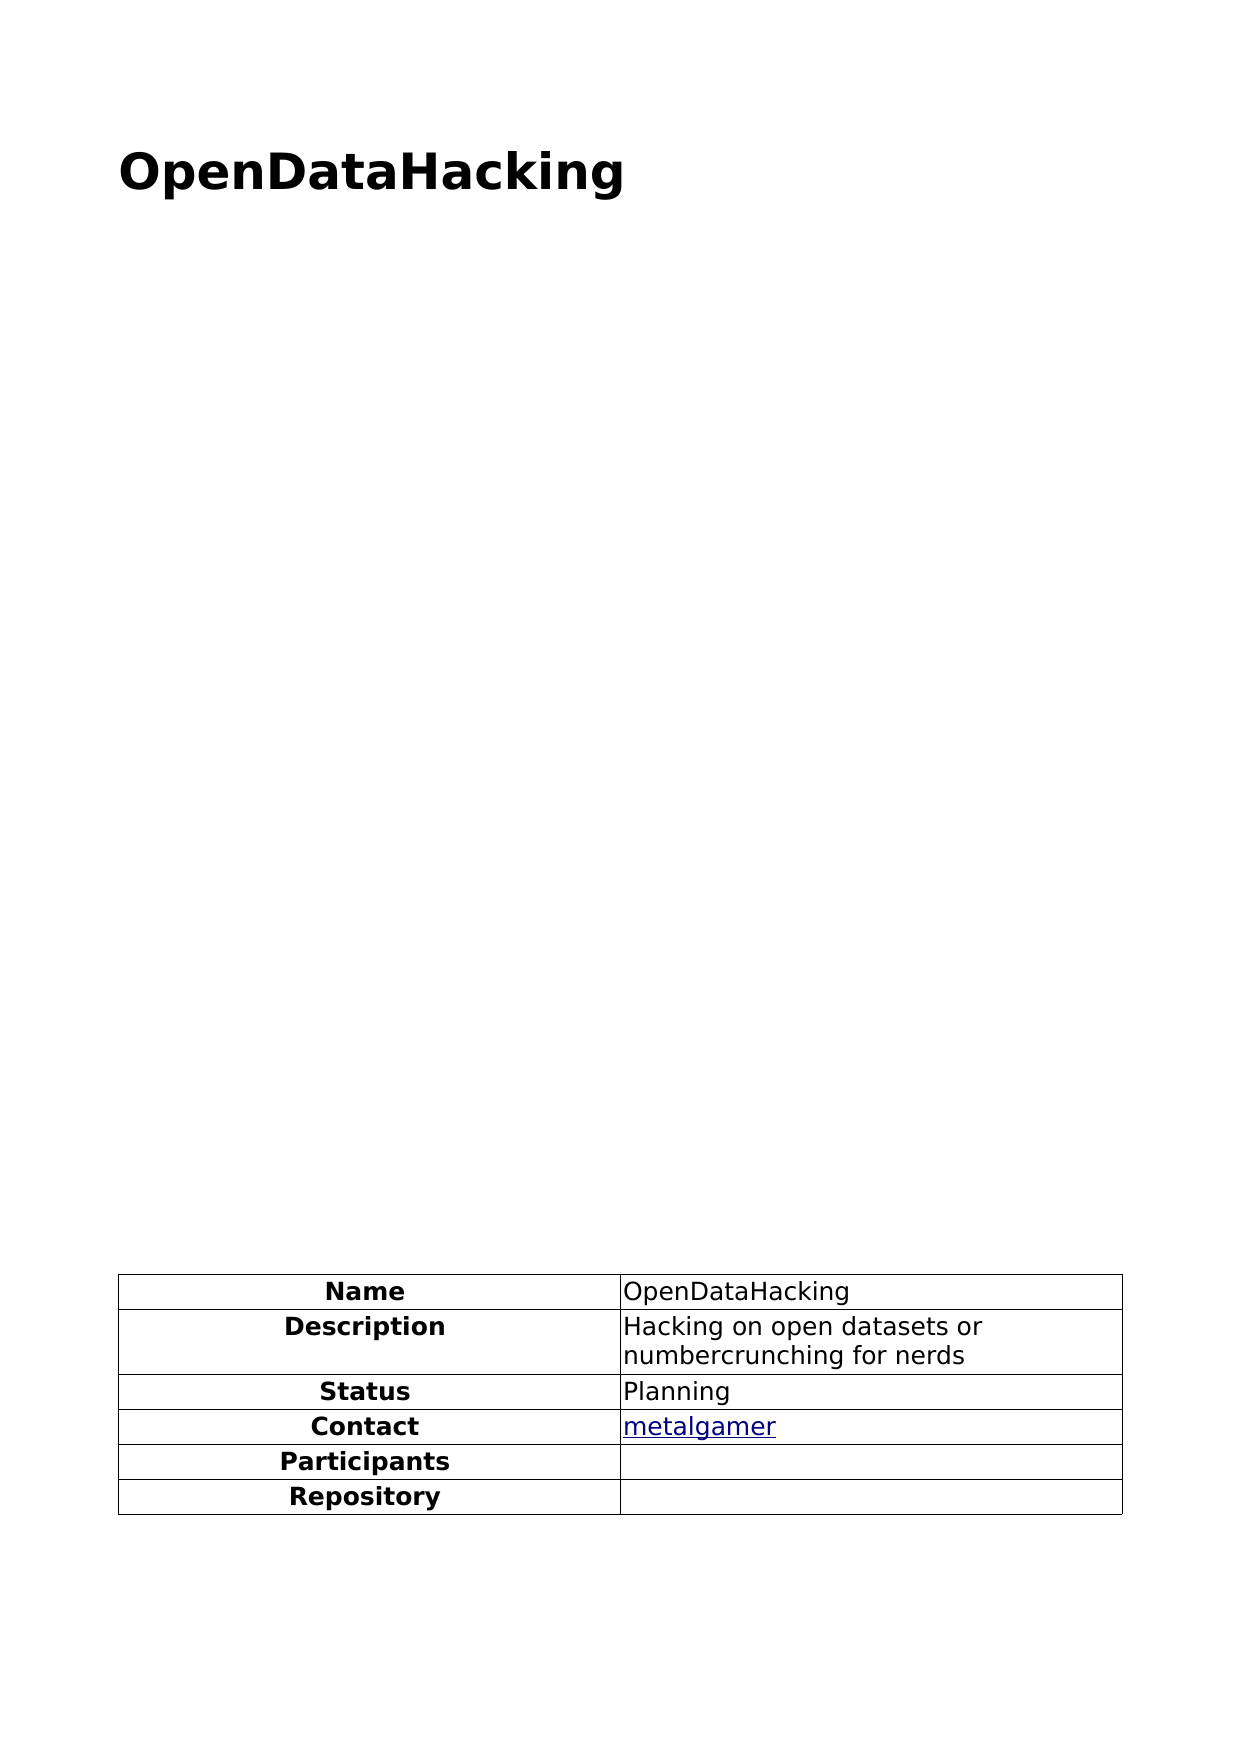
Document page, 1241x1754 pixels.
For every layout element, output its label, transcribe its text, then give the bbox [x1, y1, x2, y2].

subtitle OpenDataHacking [118, 143, 1122, 201]
table_cell Description [119, 1310, 620, 1374]
table_cell Hacking on open datasets or numbercrunching for nerds [621, 1310, 1122, 1374]
table_cell Contact [119, 1410, 620, 1444]
table_cell Planning [621, 1375, 1122, 1409]
table_cell Participants [119, 1445, 620, 1479]
table_cell [621, 1445, 1122, 1479]
table_cell [621, 1480, 1122, 1514]
table_cell Repository [119, 1480, 620, 1514]
table_cell metalgamer [621, 1410, 1122, 1444]
table_cell Status [119, 1375, 620, 1409]
table_header Name [119, 1275, 620, 1309]
table_header OpenDataHacking [621, 1275, 1122, 1309]
